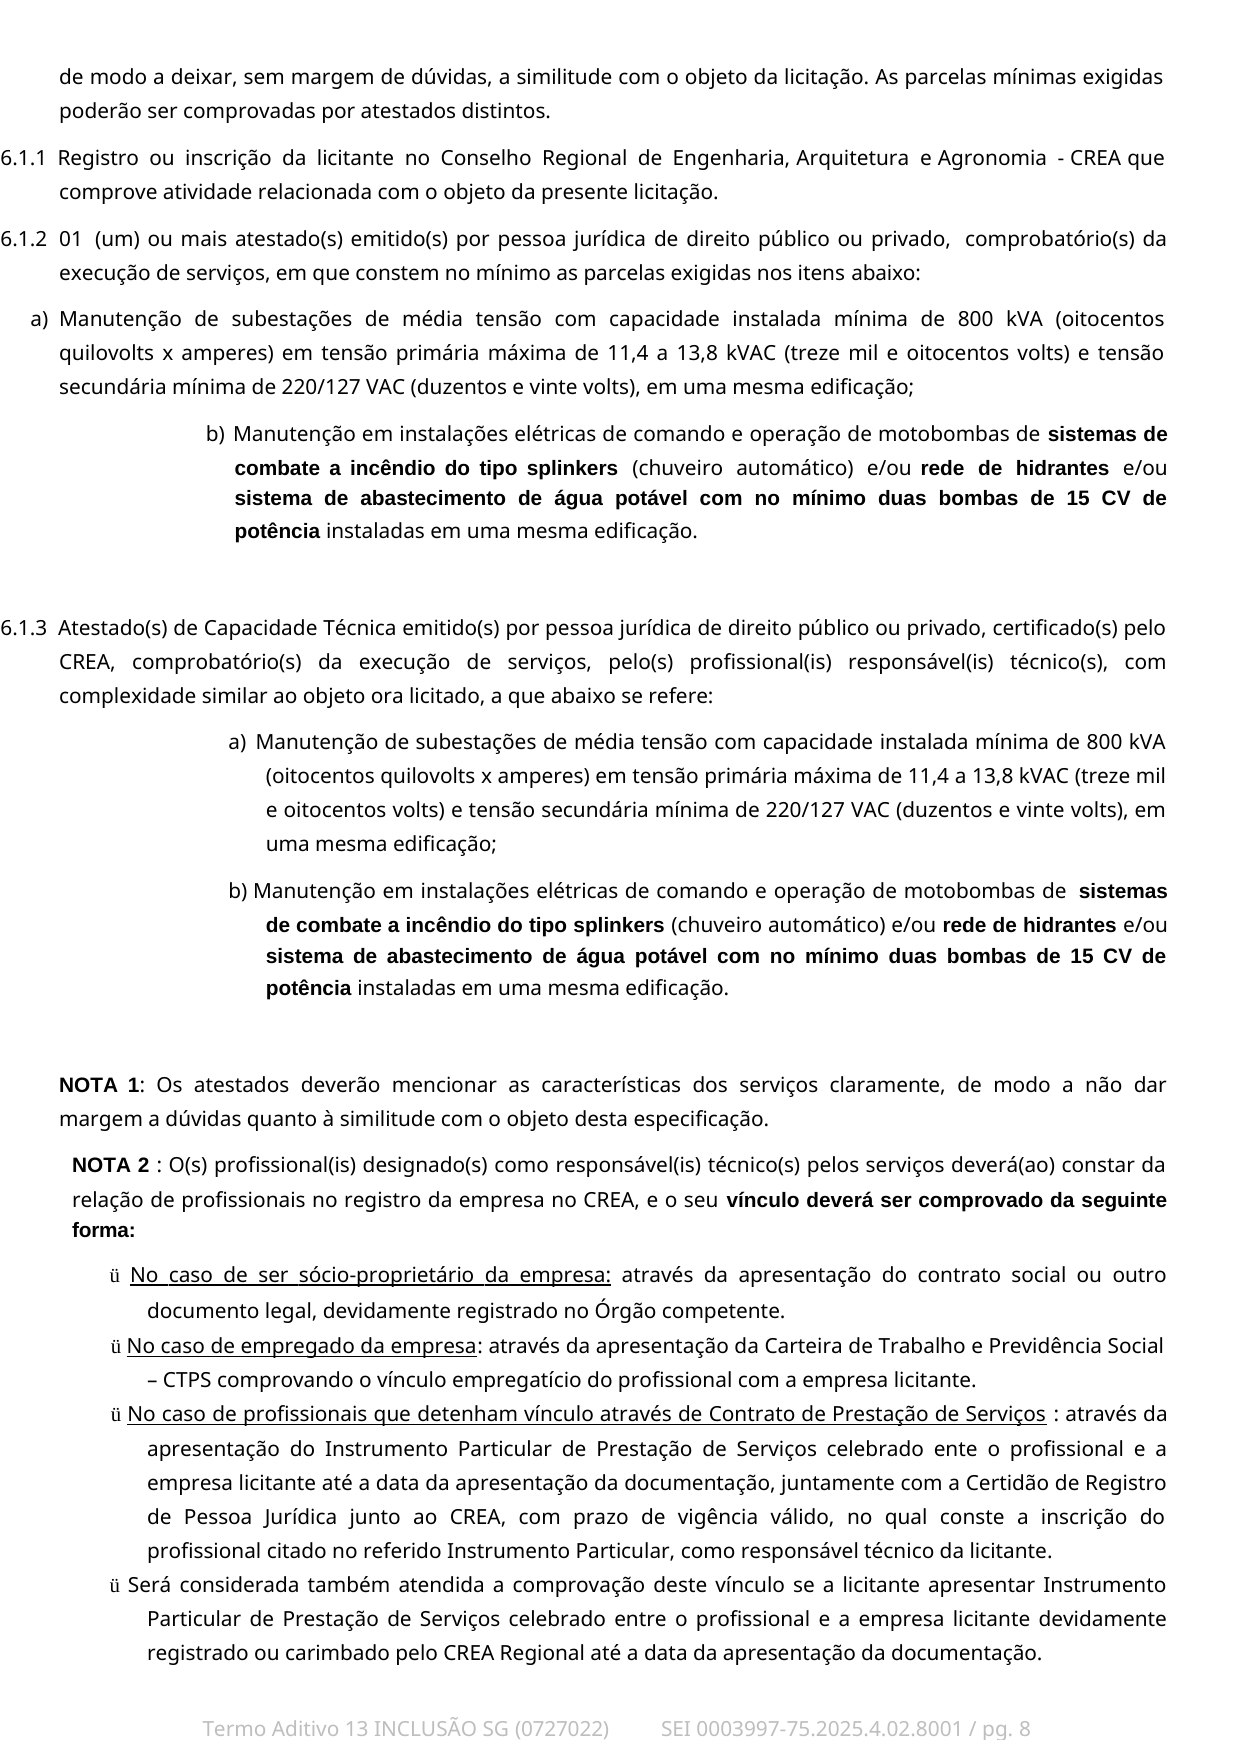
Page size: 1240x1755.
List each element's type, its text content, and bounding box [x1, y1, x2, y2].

list Manutenção em instalações elétricas de comando e operação de motobombas de sistemas de combate a incêndio do tipo splinkers (chuveiro automático) e/ou rede de hidrantes e/ou sistema de abastecimento de água potável com no mínimo duas bombas de 15 CV de potência instaladas em uma mesma edificação. [228, 876, 1168, 1002]
list Atestado(s) de Capacidade Técnica emitido(s) por pessoa jurídica de direito público ou privado, certificado(s) pelo CREA, comprobatório(s) da execução de serviços, pelo(s) profissional(is) responsável(is) técnico(s), com complexidade similar ao objeto ora licitado, a que abaixo se refere: [0, 613, 1168, 709]
list Manutenção em instalações elétricas de comando e operação de motobombas de sistemas de combate a incêndio do tipo splinkers (chuveiro automático) e/ou rede de hidrantes e/ou sistema de abastecimento de água potável com no mínimo duas bombas de 15 CV de potência instaladas em uma mesma edificação. [206, 419, 1168, 544]
text de modo a deixar, sem margem de dúvidas, a similitude com o objeto da licitação. As parcelas mínimas exigidas poderão ser comprovadas por atestados distintos. [59, 62, 1165, 125]
text NOTA 2 : O(s) profissional(is) designado(s) como responsável(is) técnico(s) pelos serviços deverá(ao) constar da relação de profissionais no registro da empresa no CREA, e o seu vínculo deverá ser comprovado da seguinte forma: [72, 1151, 1167, 1242]
list Manutenção de subestações de média tensão com capacidade instalada mínima de 800 kVA (oitocentos quilovolts x amperes) em tensão primária máxima de 11,4 a 13,8 kVAC (treze mil e oitocentos volts) e tensão secundária mínima de 220/127 VAC (duzentos e vinte volts), em uma mesma edificação; [30, 304, 1166, 401]
text NOTA 1: Os atestados deverão mencionar as características dos serviços claramente, de modo a não dar margem a dúvidas quanto à similitude com o objeto desta especificação. [59, 1070, 1167, 1132]
text ü No caso de ser sócio-proprietário da empresa: através da apresentação do contrato social ou outro documento legal, devidamente registrado no Órgão competente. [109, 1260, 1167, 1324]
text ü No caso de profissionais que detenham vínculo através de Contrato de Prestação de Serviços : através da apresentação do Instrumento Particular de Prestação de Serviços celebrado ente o profissional e a empresa licitante até a data da apresentação da documentação, juntamente com a Certidão de Registro de Pessoa Jurídica junto ao CREA, com prazo de vigência válido, no qual conste a inscrição do profissional citado no referido Instrumento Particular, como responsável técnico da licitante. [111, 1399, 1168, 1564]
list Manutenção de subestações de média tensão com capacidade instalada mínima de 800 kVA (oitocentos quilovolts x amperes) em tensão primária máxima de 11,4 a 13,8 kVAC (treze mil e oitocentos volts) e tensão secundária mínima de 220/127 VAC (duzentos e vinte volts), em uma mesma edificação; [228, 727, 1167, 858]
list 01 (um) ou mais atestado(s) emitido(s) por pessoa jurídica de direito público ou privado, comprobatório(s) da execução de serviços, em que constem no mínimo as parcelas exigidas nos itens abaixo: [0, 224, 1167, 286]
text ü Será considerada também atendida a comprovação deste vínculo se a licitante apresentar Instrumento Particular de Prestação de Serviços celebrado entre o profissional e a empresa licitante devidamente registrado ou carimbado pelo CREA Regional até a data da apresentação da documentação. [109, 1570, 1168, 1666]
list Registro ou inscrição da licitante no Conselho Regional de Engenharia, Arquitetura e Agronomia - CREA que comprove atividade relacionada com o objeto da presente licitação. [0, 143, 1165, 205]
text ü No caso de empregado da empresa: através da apresentação da Carteira de Trabalho e Previdência Social – CTPS comprovando o vínculo empregatício do profissional com a empresa licitante. [111, 1331, 1166, 1394]
